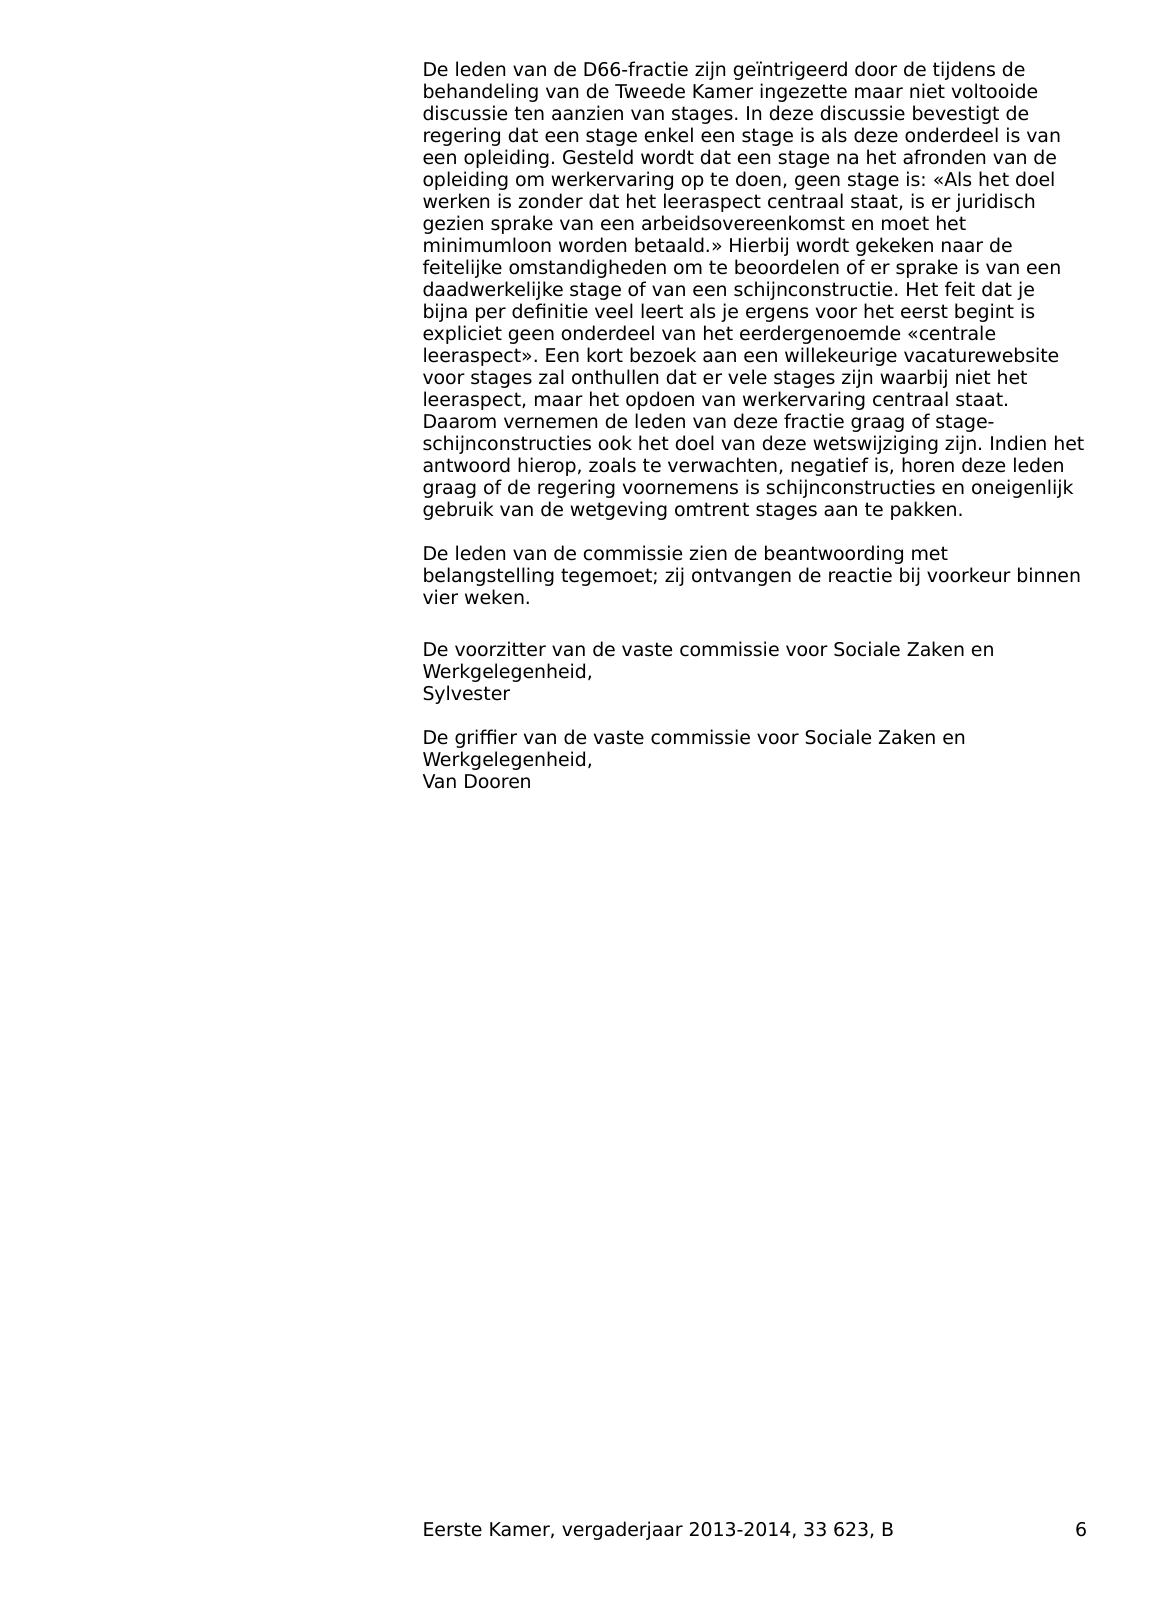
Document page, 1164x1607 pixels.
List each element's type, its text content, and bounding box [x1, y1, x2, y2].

text De leden van de D66-fractie zijn geïntrigeerd door de tijdens de behandeling van de Tweede Kamer ingezette maar niet voltooide discussie ten aanzien van stages. In deze discussie bevestigt de regering dat een stage enkel een stage is als deze onderdeel is van een opleiding. Gesteld wordt dat een stage na het afronden van de opleiding om werkervaring op te doen, geen stage is: «Als het doel werken is zonder dat het leeraspect centraal staat, is er juridisch gezien sprake van een arbeidsovereenkomst en moet het minimumloon worden betaald.» Hierbij wordt gekeken naar de feitelijke omstandigheden om te beoordelen of er sprake is van een daadwerkelijke stage of van een schijnconstructie. Het feit dat je bijna per definitie veel leert als je ergens voor het eerst begint is expliciet geen onderdeel van het eerdergenoemde «centrale leeraspect». Een kort bezoek aan een willekeurige vacaturewebsite voor stages zal onthullen dat er vele stages zijn waarbij niet het leeraspect, maar het opdoen van werkervaring centraal staat. Daarom vernemen de leden van deze fractie graag of stage-schijnconstructies ook het doel van deze wetswijziging zijn. Indien het antwoord hierop, zoals te verwachten, negatief is, horen deze leden graag of de regering voornemens is schijnconstructies en oneigenlijk gebruik van de wetgeving omtrent stages aan te pakken. [422, 59, 1087, 521]
text De leden van de commissie zien de beantwoording met belangstelling tegemoet; zij ontvangen de reactie bij voorkeur binnen vier weken. [422, 543, 1087, 609]
text De voorzitter van de vaste commissie voor Sociale Zaken en Werkgelegenheid, Sylvester [422, 639, 1087, 705]
text De griffier van de vaste commissie voor Sociale Zaken en Werkgelegenheid, Van Dooren [422, 727, 1087, 793]
